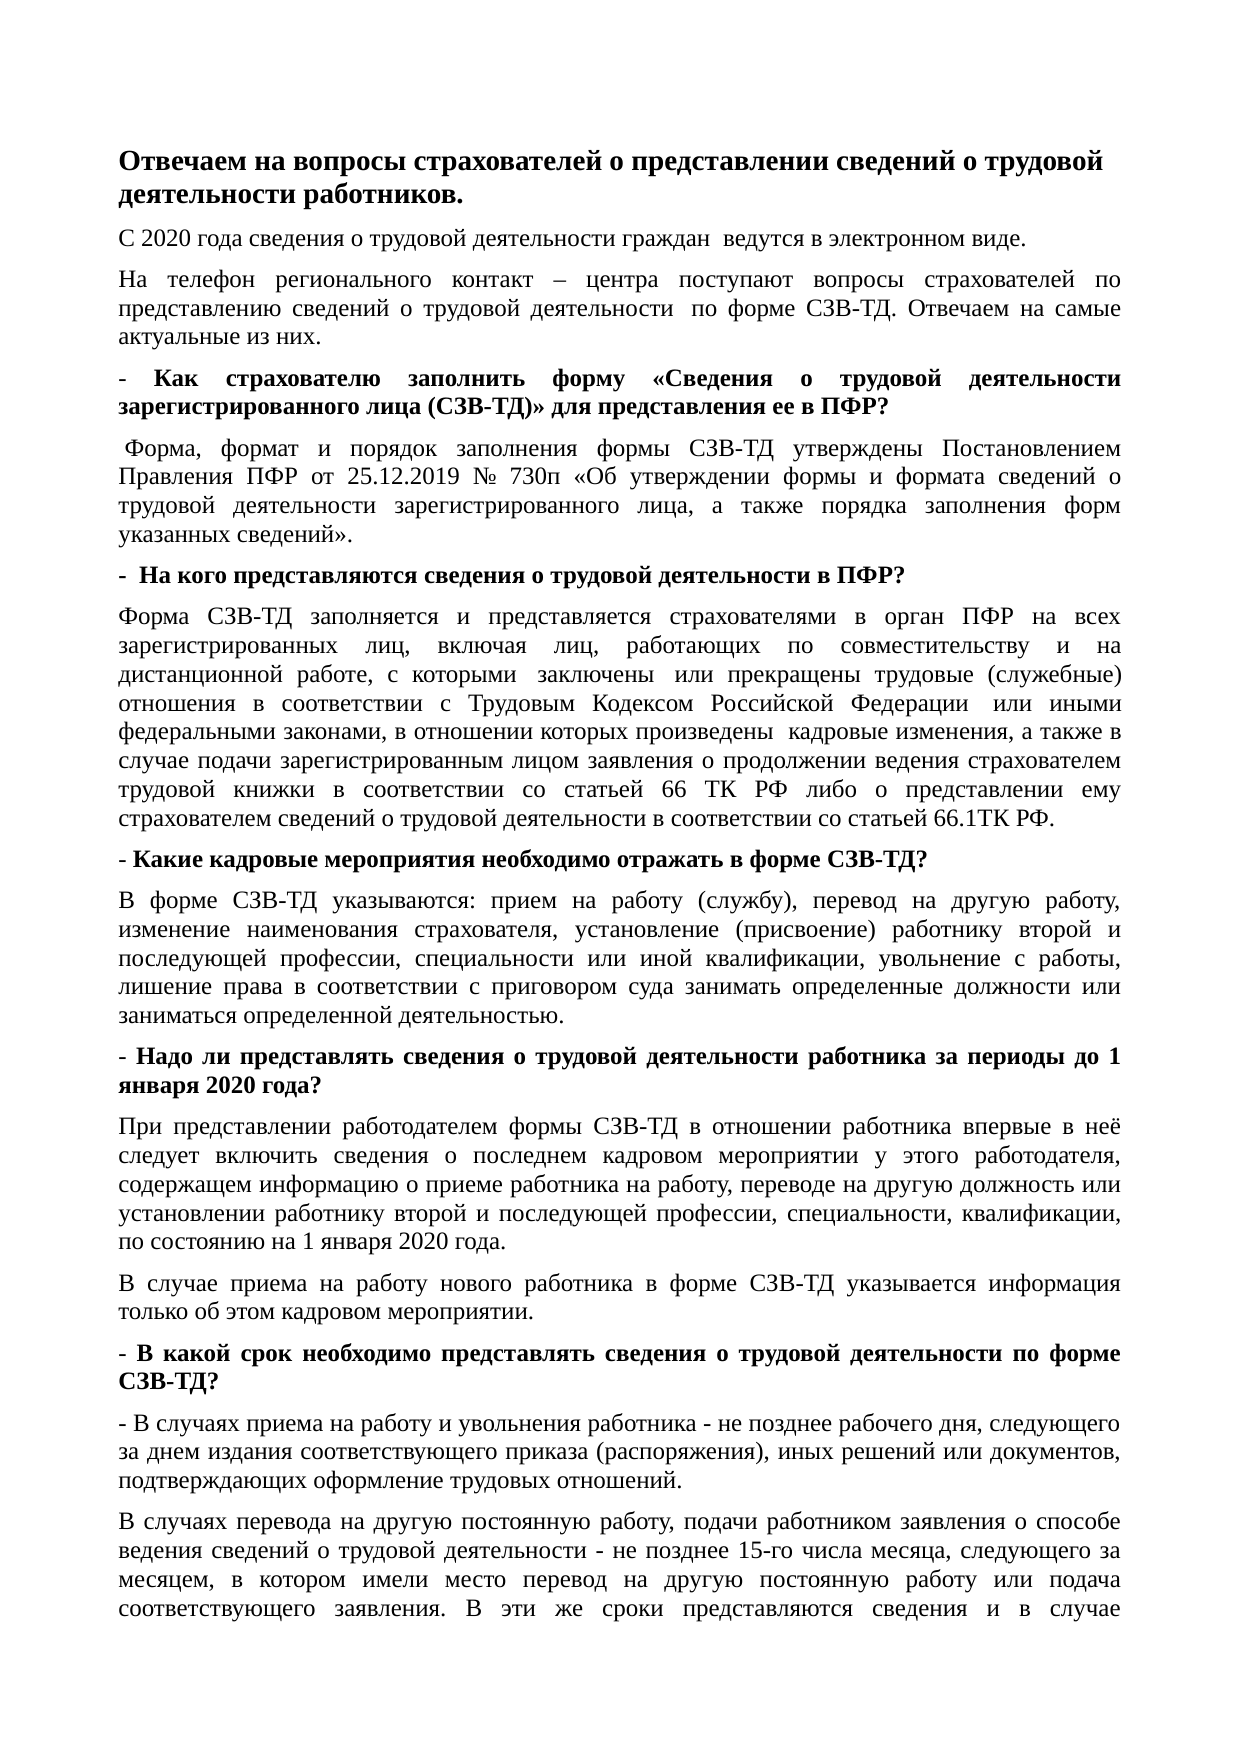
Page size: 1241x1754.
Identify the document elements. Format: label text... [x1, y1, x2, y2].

text Форма, формат и порядок заполнения формы СЗВ-ТД утверждены Постановлением Правления ПФР от 25.12.2019 № 730п «Об утверждении формы и формата сведений о трудовой деятельности зарегистрированного лица, а также порядка заполнения форм указанных сведений». [118, 433, 1122, 548]
text Форма СЗВ-ТД заполняется и представляется страхователями в орган ПФР на всех зарегистрированных лиц, включая лиц, работающих по совместительству и на дистанционной работе, с которыми заключены или прекращены трудовые (служебные) отношения в соответствии с Трудовым Кодексом Российской Федерации или иными федеральными законами, в отношении которых произведены кадровые изменения, а также в случае подачи зарегистрированным лицом заявления о продолжении ведения страхователем трудовой книжки в соответствии со статьей 66 ТК РФ либо о представлении ему страхователем сведений о трудовой деятельности в соответствии со статьей 66.1ТК РФ. [118, 601, 1122, 831]
text - Как страхователю заполнить форму «Сведения о трудовой деятельности зарегистрированного лица (СЗВ-ТД)» для представления ее в ПФР? [118, 363, 1122, 420]
text С 2020 года сведения о трудовой деятельности граждан ведутся в электронном виде. [118, 223, 1122, 251]
subtitle Отвечаем на вопросы страхователей о представлении сведений о трудовой деятельности работников. [118, 143, 1122, 210]
text На телефон регионального контакт – центра поступают вопросы страхователей по представлению сведений о трудовой деятельности по форме СЗВ-ТД. Отвечаем на самые актуальные из них. [118, 264, 1122, 350]
text - Надо ли представлять сведения о трудовой деятельности работника за периоды до 1 января 2020 года? [118, 1041, 1122, 1099]
text - В какой срок необходимо представлять сведения о трудовой деятельности по форме СЗВ-ТД? [118, 1338, 1122, 1395]
text В форме СЗВ-ТД указываются: прием на работу (службу), перевод на другую работу, изменение наименования страхователя, установление (присвоение) работнику второй и последующей профессии, специальности или иной квалификации, увольнение с работы, лишение права в соответствии с приговором суда занимать определенные должности или заниматься определенной деятельностью. [118, 885, 1122, 1029]
text - Какие кадровые мероприятия необходимо отражать в форме СЗВ-ТД? [118, 844, 1122, 873]
text - В случаях приема на работу и увольнения работника - не позднее рабочего дня, следующего за днем издания соответствующего приказа (распоряжения), иных решений или документов, подтверждающих оформление трудовых отношений. [118, 1408, 1122, 1494]
text При представлении работодателем формы СЗВ-ТД в отношении работника впервые в неё следует включить сведения о последнем кадровом мероприятии у этого работодателя, содержащем информацию о приеме работника на работу, переводе на другую должность или установлении работнику второй и последующей профессии, специальности, квалификации, по состоянию на 1 января 2020 года. [118, 1111, 1122, 1255]
text - На кого представляются сведения о трудовой деятельности в ПФР? [118, 560, 1122, 589]
text В случае приема на работу нового работника в форме СЗВ-ТД указывается информация только об этом кадровом мероприятии. [118, 1268, 1122, 1325]
text В случаях перевода на другую постоянную работу, подачи работником заявления о способе ведения сведений о трудовой деятельности - не позднее 15-го числа месяца, следующего за месяцем, в котором имели место перевод на другую постоянную работу или подача соответствующего заявления. В эти же сроки представляются сведения и в случае [118, 1506, 1122, 1621]
